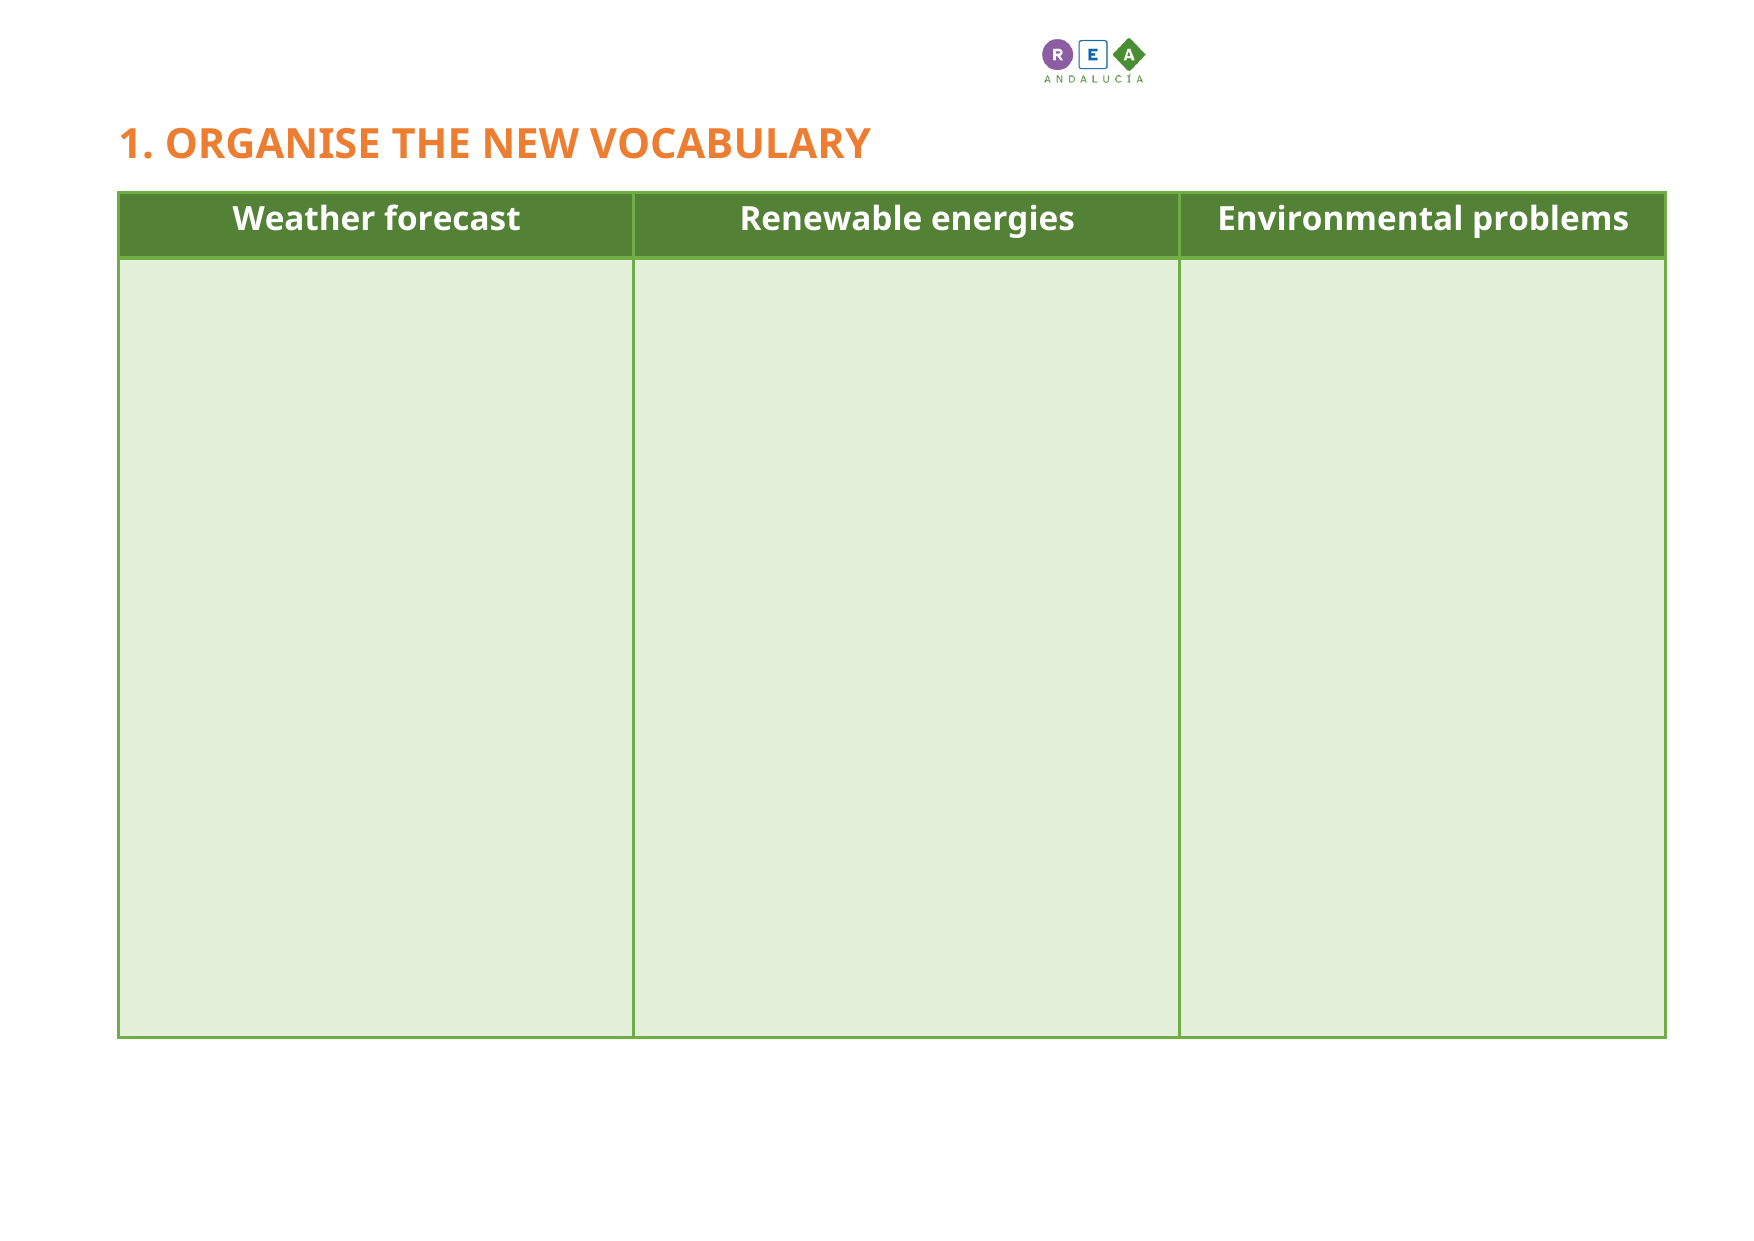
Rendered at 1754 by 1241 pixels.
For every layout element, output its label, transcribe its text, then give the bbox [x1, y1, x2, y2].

table_cell [635, 260, 1178, 1036]
table_cell [120, 260, 632, 1036]
table_header Environmental problems [1181, 194, 1664, 256]
picture [1037, 33, 1149, 88]
text 1. ORGANISE THE NEW VOCABULARY [118, 113, 1665, 170]
table_header Weather forecast [120, 194, 632, 256]
table_header Renewable energies [635, 194, 1178, 256]
table_cell [1181, 260, 1664, 1036]
